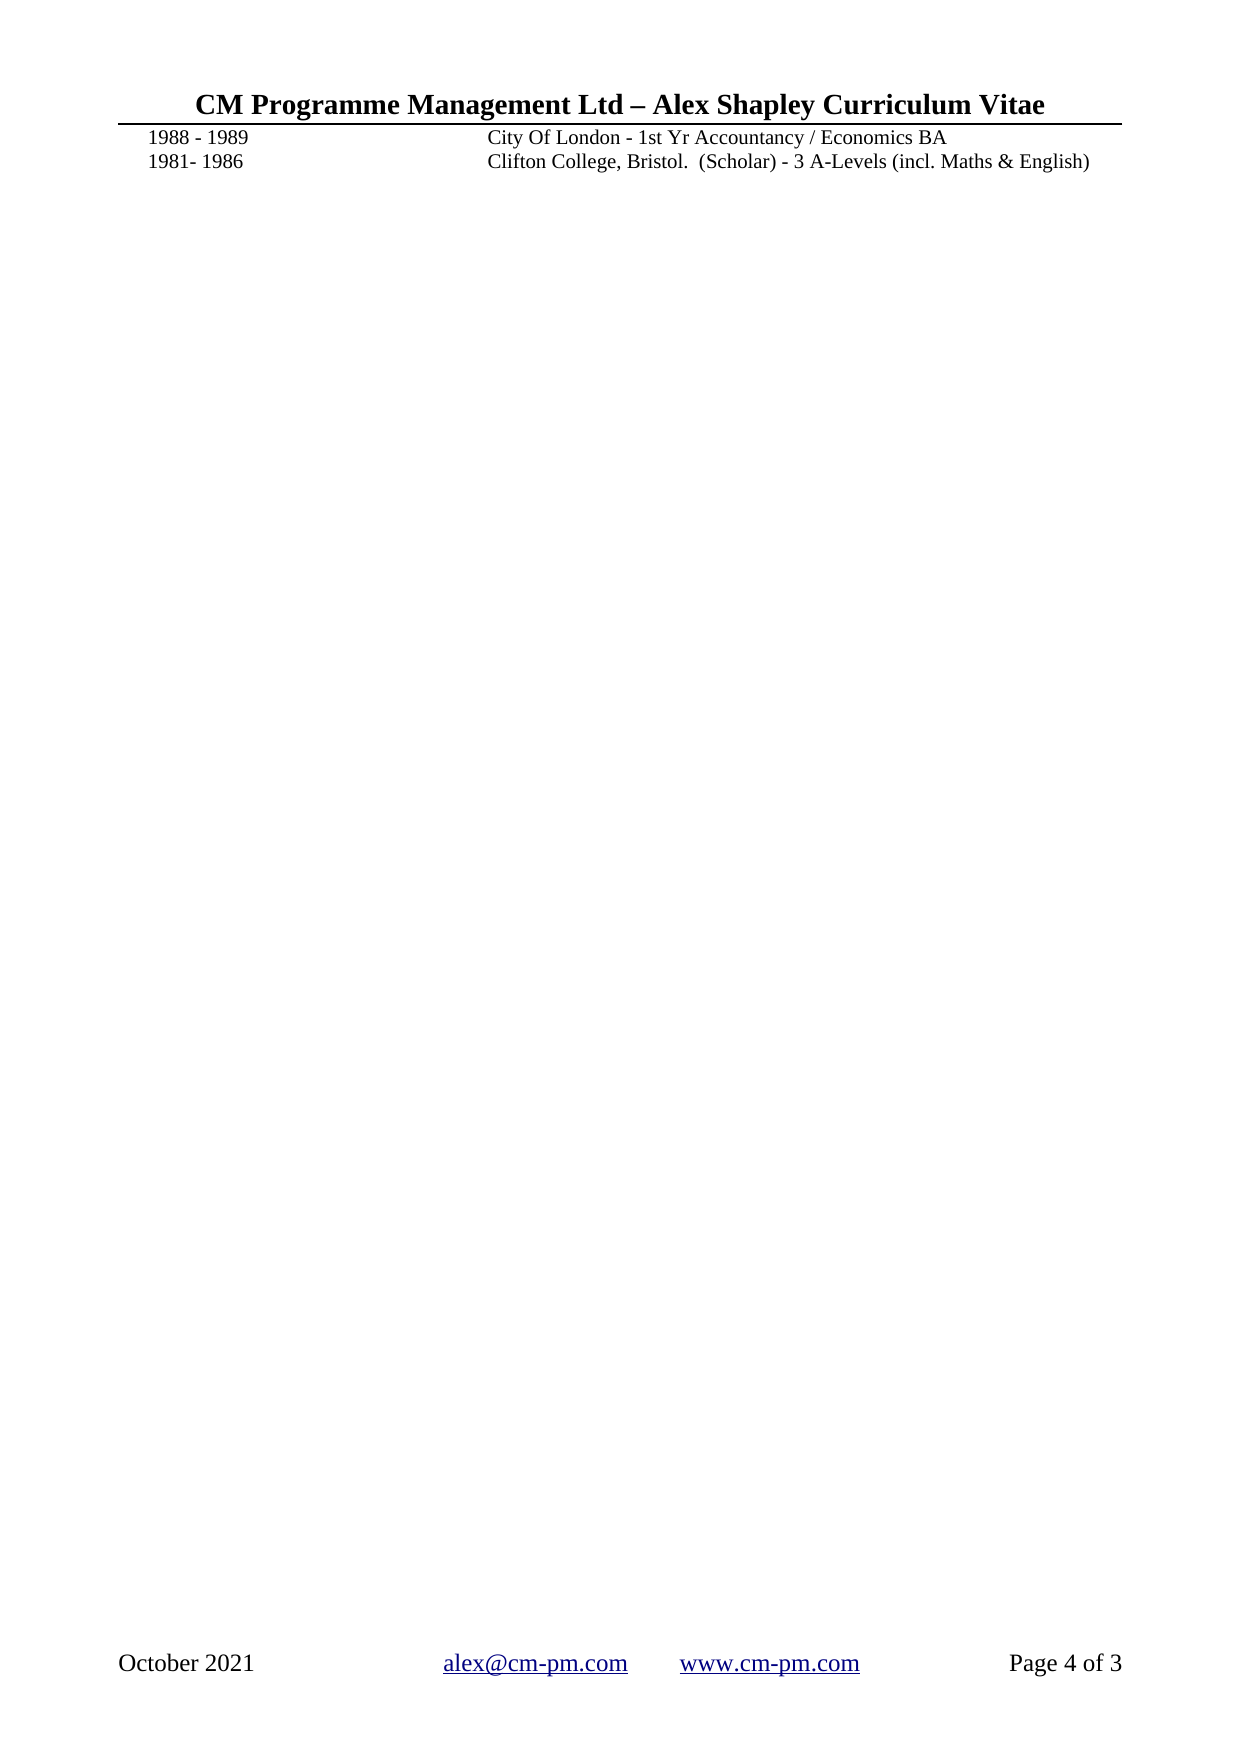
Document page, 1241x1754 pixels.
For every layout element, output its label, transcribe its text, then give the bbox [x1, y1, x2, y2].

text 1988 - 1989 City Of London - 1st Yr Accountancy / Economics BA [148, 125, 1122, 149]
text 1981- 1986 Clifton College, Bristol. (Scholar) - 3 A-Levels (incl. Maths & English) [148, 149, 1122, 173]
